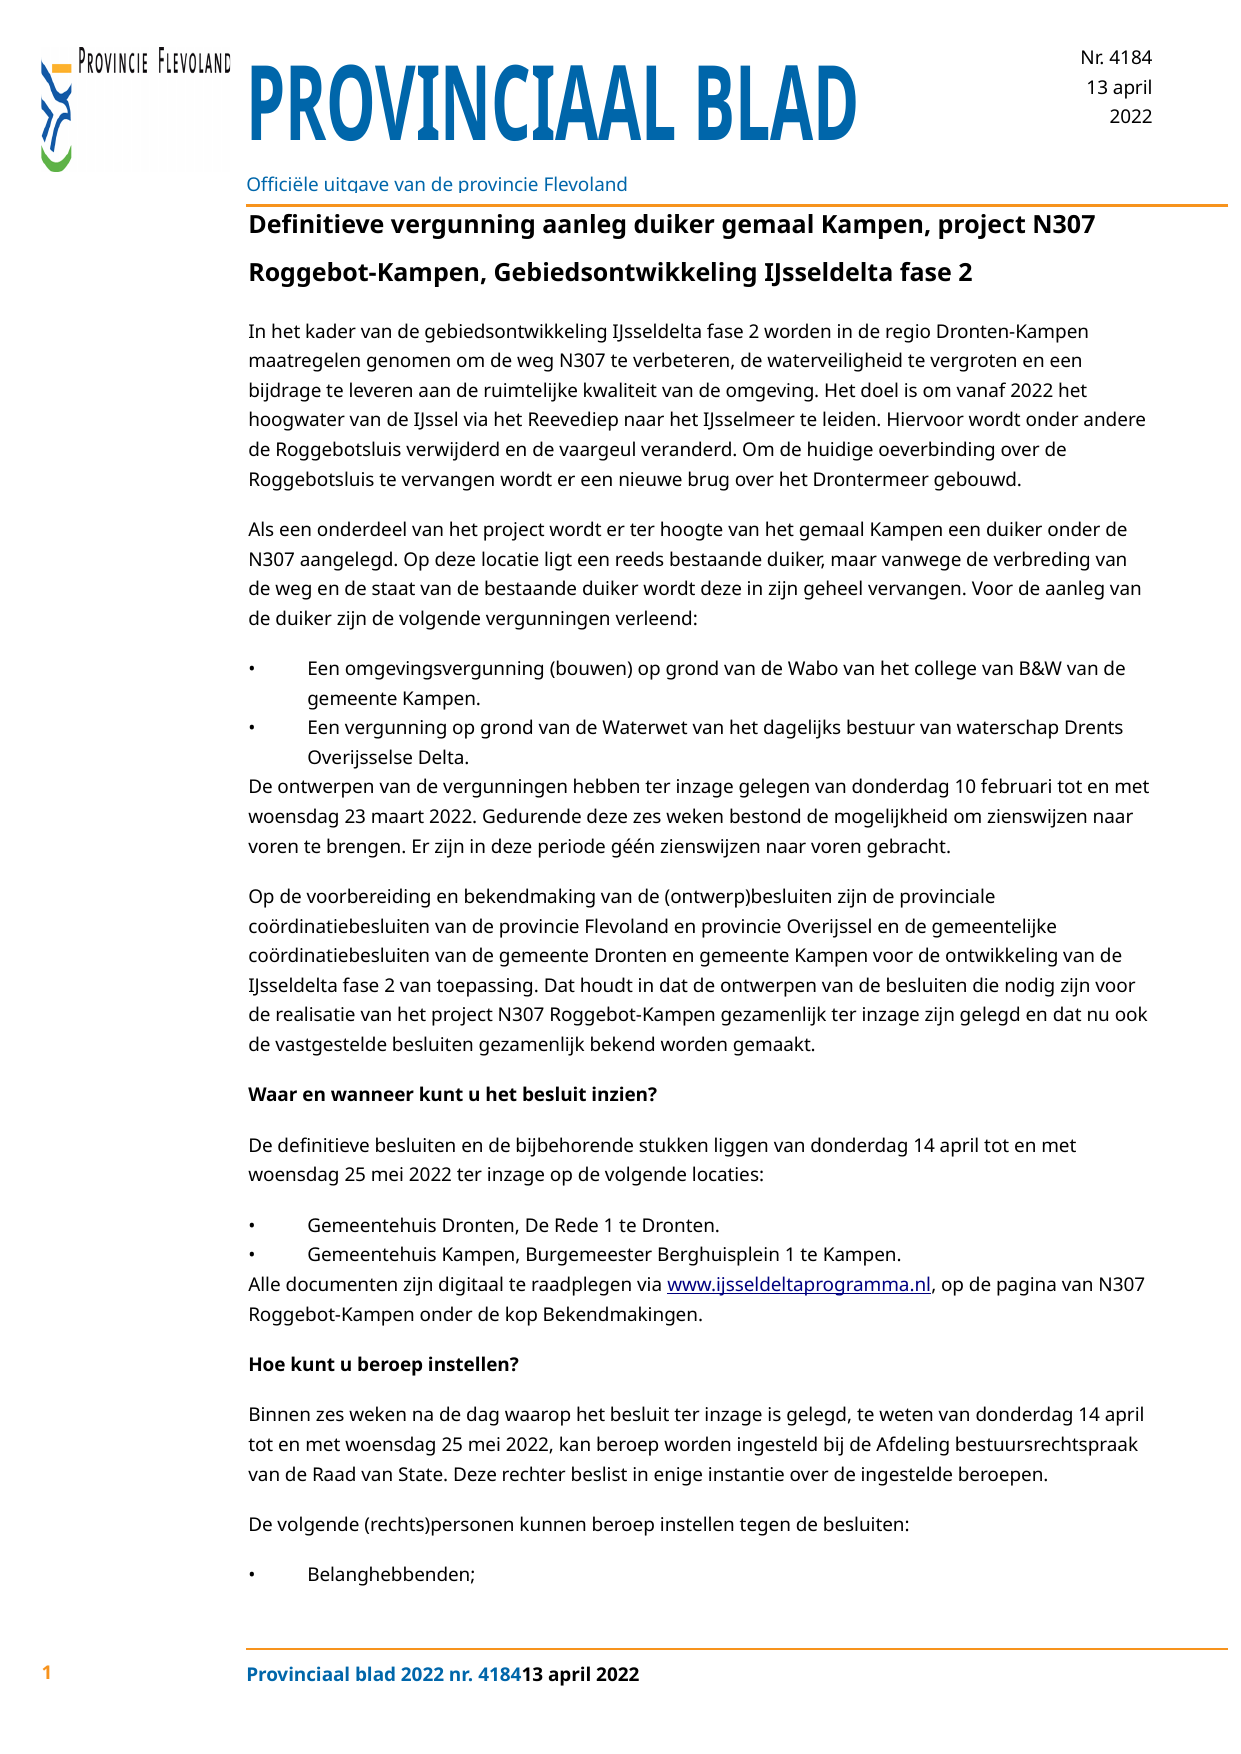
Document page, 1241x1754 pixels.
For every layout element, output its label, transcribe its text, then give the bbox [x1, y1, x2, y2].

text Op de voorbereiding en bekendmaking van de (ontwerp)besluiten zijn de provinciale coördinatiebesluiten van de provincie Flevoland en provincie Overijssel en de gemeentelijke coördinatiebesluiten van de gemeente Dronten en gemeente Kampen voor de ontwikkeling van de IJsseldelta fase 2 van toepassing. Dat houdt in dat de ontwerpen van de besluiten die nodig zijn voor de realisatie van het project N307 Roggebot-Kampen gezamenlijk ter inzage zijn gelegd en dat nu ook de vastgestelde besluiten gezamenlijk bekend worden gemaakt. [248, 883, 1152, 1057]
list Belanghebbenden; [248, 1562, 1152, 1587]
list Een omgevingsvergunning (bouwen) op grond van de Wabo van het college van B&W van de gemeente Kampen. [248, 655, 1152, 711]
text Als een onderdeel van het project wordt er ter hoogte van het gemaal Kampen een duiker onder de N307 aangelegd. Op deze locatie ligt een reeds bestaande duiker, maar vanwege de verbreding van de weg en de staat van de bestaande duiker wordt deze in zijn geheel vervangen. Voor de aanleg van de duiker zijn de volgende vergunningen verleend: [248, 516, 1152, 631]
list Gemeentehuis Kampen, Burgemeester Berghuisplein 1 te Kampen. [248, 1242, 1152, 1267]
text Waar en wanneer kunt u het besluit inzien? [248, 1082, 1152, 1107]
text De definitieve besluiten en de bijbehorende stukken liggen van donderdag 14 april tot en met woensdag 25 mei 2022 ter inzage op de volgende locaties: [248, 1132, 1152, 1187]
text In het kader van de gebiedsontwikkeling IJsseldelta fase 2 worden in de regio Dronten-Kampen maatregelen genomen om de weg N307 te verbeteren, de waterveiligheid te vergroten en een bijdrage te leveren aan de ruimtelijke kwaliteit van de omgeving. Het doel is om vanaf 2022 het hoogwater van de IJssel via het Reevediep naar het IJsselmeer te leiden. Hiervoor wordt onder andere de Roggebotsluis verwijderd en de vaargeul veranderd. Om de huidige oeverbinding over de Roggebotsluis te vervangen wordt er een nieuwe brug over het Drontermeer gebouwd. [248, 318, 1152, 492]
text Hoe kunt u beroep instellen? [248, 1351, 1152, 1377]
text Definitieve vergunning aanleg duiker gemaal Kampen, project N307 Roggebot-Kampen, Gebiedsontwikkeling IJsseldelta fase 2 [248, 207, 1152, 288]
text Alle documenten zijn digitaal te raadplegen via www.ijsseldeltaprogramma.nl, op de pagina van N307 Roggebot-Kampen onder de kop Bekendmakingen. [248, 1271, 1152, 1327]
list Een vergunning op grond van de Waterwet van het dagelijks bestuur van waterschap Drents Overijsselse Delta. [248, 714, 1152, 770]
text De volgende (rechts)personen kunnen beroep instellen tegen de besluiten: [248, 1511, 1152, 1537]
picture [41, 47, 231, 172]
text Binnen zes weken na de dag waarop het besluit ter inzage is gelegd, te weten van donderdag 14 april tot en met woensdag 25 mei 2022, kan beroep worden ingesteld bij de Afdeling bestuursrechtspraak van de Raad van State. Deze rechter beslist in enige instantie over de ingestelde beroepen. [248, 1402, 1152, 1487]
list Gemeentehuis Dronten, De Rede 1 te Dronten. [248, 1212, 1152, 1238]
text De ontwerpen van de vergunningen hebben ter inzage gelegen van donderdag 10 februari tot en met woensdag 23 maart 2022. Gedurende deze zes weken bestond de mogelijkheid om zienswijzen naar voren te brengen. Er zijn in deze periode géén zienswijzen naar voren gebracht. [248, 774, 1152, 859]
